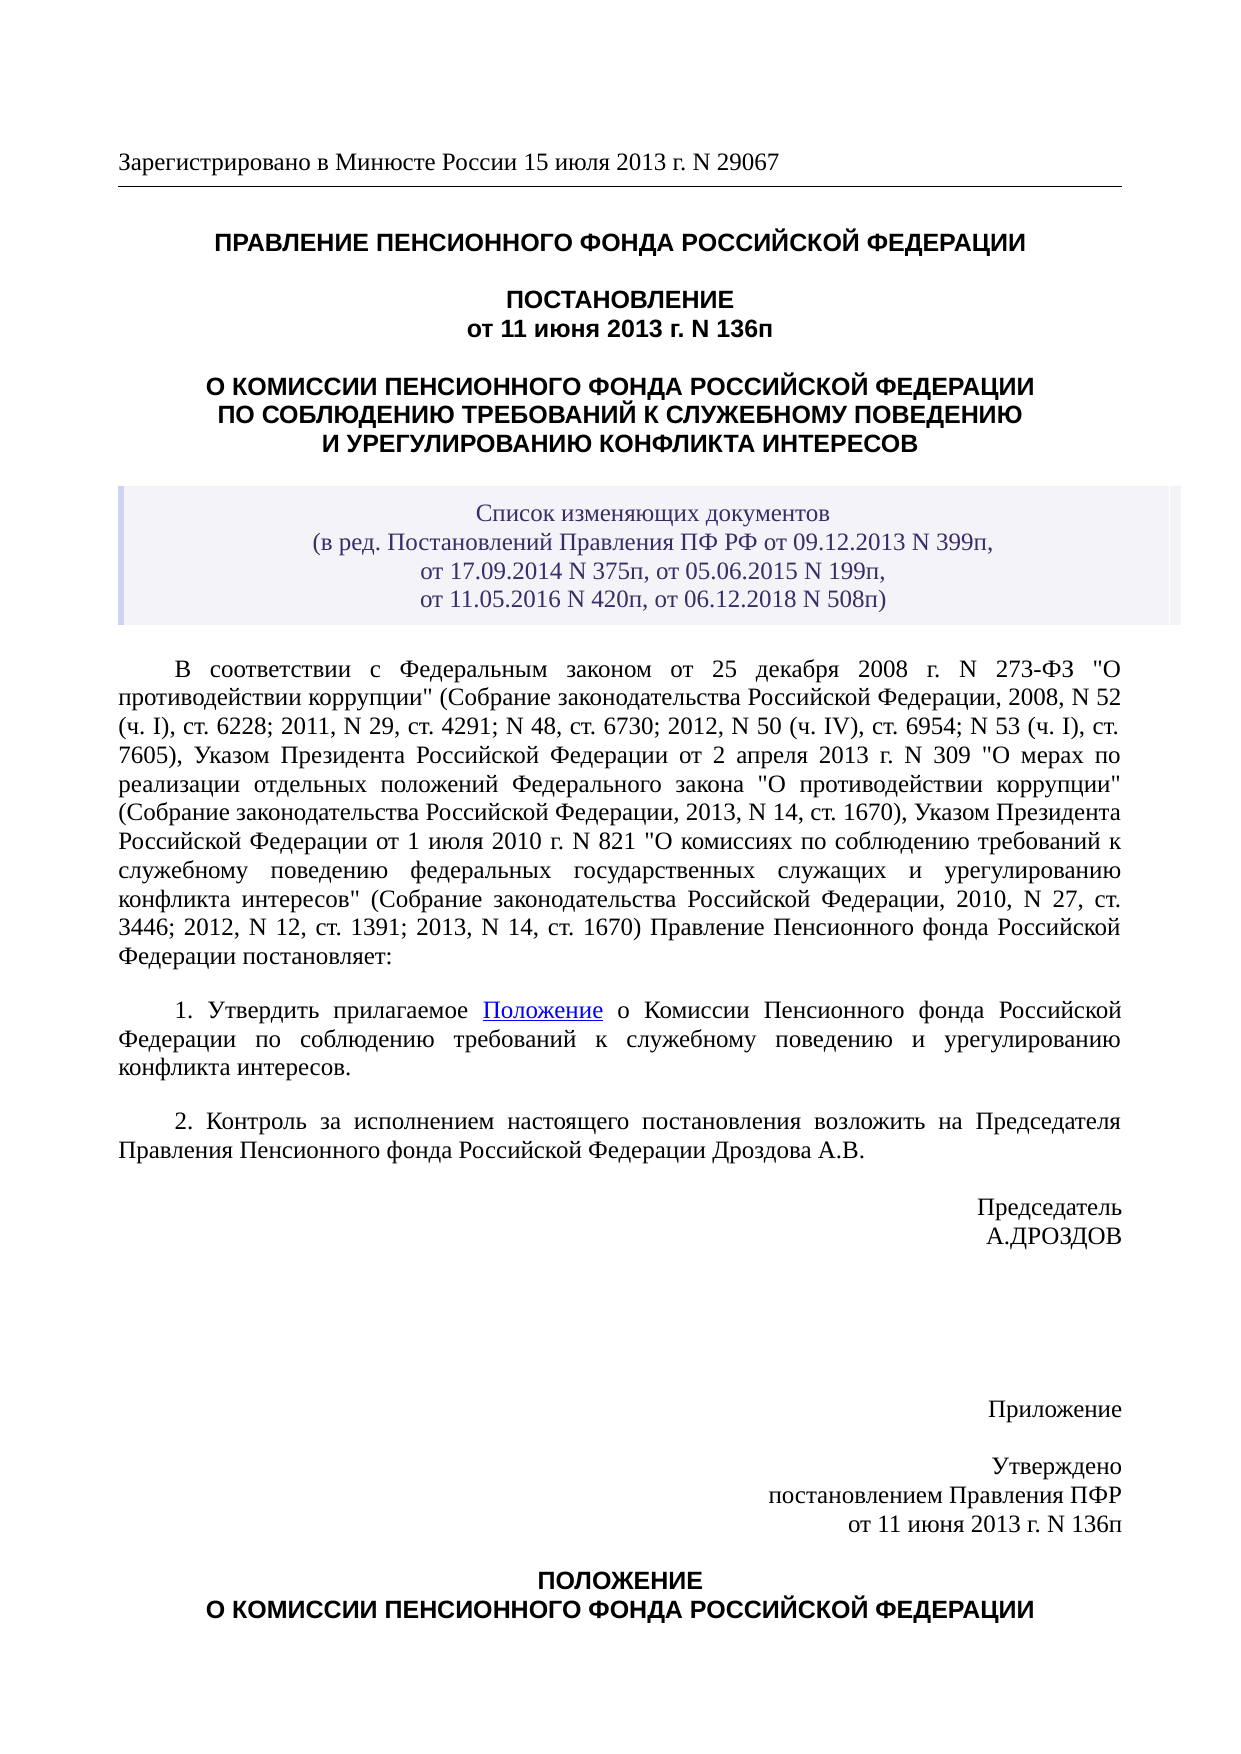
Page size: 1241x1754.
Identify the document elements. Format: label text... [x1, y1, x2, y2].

title ПОЛОЖЕНИЕ [118, 1566, 1122, 1595]
text В соответствии с Федеральным законом от 25 декабря 2008 г. N 273-ФЗ "О противодействии коррупции" (Собрание законодательства Российской Федерации, 2008, N 52 (ч. I), ст. 6228; 2011, N 29, ст. 4291; N 48, ст. 6730; 2012, N 50 (ч. IV), ст. 6954; N 53 (ч. I), ст. 7605), Указом Президента Российской Федерации от 2 апреля 2013 г. N 309 "О мерах по реализации отдельных положений Федерального закона "О противодействии коррупции" (Собрание законодательства Российской Федерации, 2013, N 14, ст. 1670), Указом Президента Российской Федерации от 1 июля 2010 г. N 821 "О комиссиях по соблюдению требований к служебному поведению федеральных государственных служащих и урегулированию конфликта интересов" (Собрание законодательства Российской Федерации, 2010, N 27, ст. 3446; 2012, N 12, ст. 1391; 2013, N 14, ст. 1670) Правление Пенсионного фонда Российской Федерации постановляет: [118, 654, 1122, 970]
text 1. Утвердить прилагаемое Положение о Комиссии Пенсионного фонда Российской Федерации по соблюдению требований к служебному поведению и урегулированию конфликта интересов. [118, 995, 1122, 1081]
text Утверждено [118, 1451, 1122, 1480]
table_header Список изменяющих документов (в ред. Постановлений Правления ПФ РФ от 09.12.2013 N 399п, от 17.09.2014 N 375п, от 05.06.2015 N 199п, от 11.05.2016 N 420п, от 06.12.2018 N 508п) [136, 486, 1169, 625]
table_header [124, 486, 136, 625]
text Приложение [118, 1394, 1122, 1422]
text А.ДРОЗДОВ [118, 1221, 1122, 1250]
title ПОСТАНОВЛЕНИЕ [118, 285, 1122, 314]
title О КОМИССИИ ПЕНСИОННОГО ФОНДА РОССИЙСКОЙ ФЕДЕРАЦИИ [118, 371, 1122, 400]
table_header [1170, 486, 1181, 625]
title ПРАВЛЕНИЕ ПЕНСИОННОГО ФОНДА РОССИЙСКОЙ ФЕДЕРАЦИИ [118, 228, 1122, 256]
text Председатель [118, 1192, 1122, 1221]
table_header [118, 486, 124, 625]
text 2. Контроль за исполнением настоящего постановления возложить на Председателя Правления Пенсионного фонда Российской Федерации Дроздова А.В. [118, 1106, 1122, 1164]
title от 11 июня 2013 г. N 136п [118, 314, 1122, 343]
title ПО СОБЛЮДЕНИЮ ТРЕБОВАНИЙ К СЛУЖЕБНОМУ ПОВЕДЕНИЮ [118, 400, 1122, 429]
title И УРЕГУЛИРОВАНИЮ КОНФЛИКТА ИНТЕРЕСОВ [118, 429, 1122, 458]
text Зарегистрировано в Минюсте России 15 июля 2013 г. N 29067 [118, 147, 1122, 176]
title О КОМИССИИ ПЕНСИОННОГО ФОНДА РОССИЙСКОЙ ФЕДЕРАЦИИ [118, 1595, 1122, 1624]
text от 11 июня 2013 г. N 136п [118, 1509, 1122, 1537]
text постановлением Правления ПФР [118, 1480, 1122, 1509]
